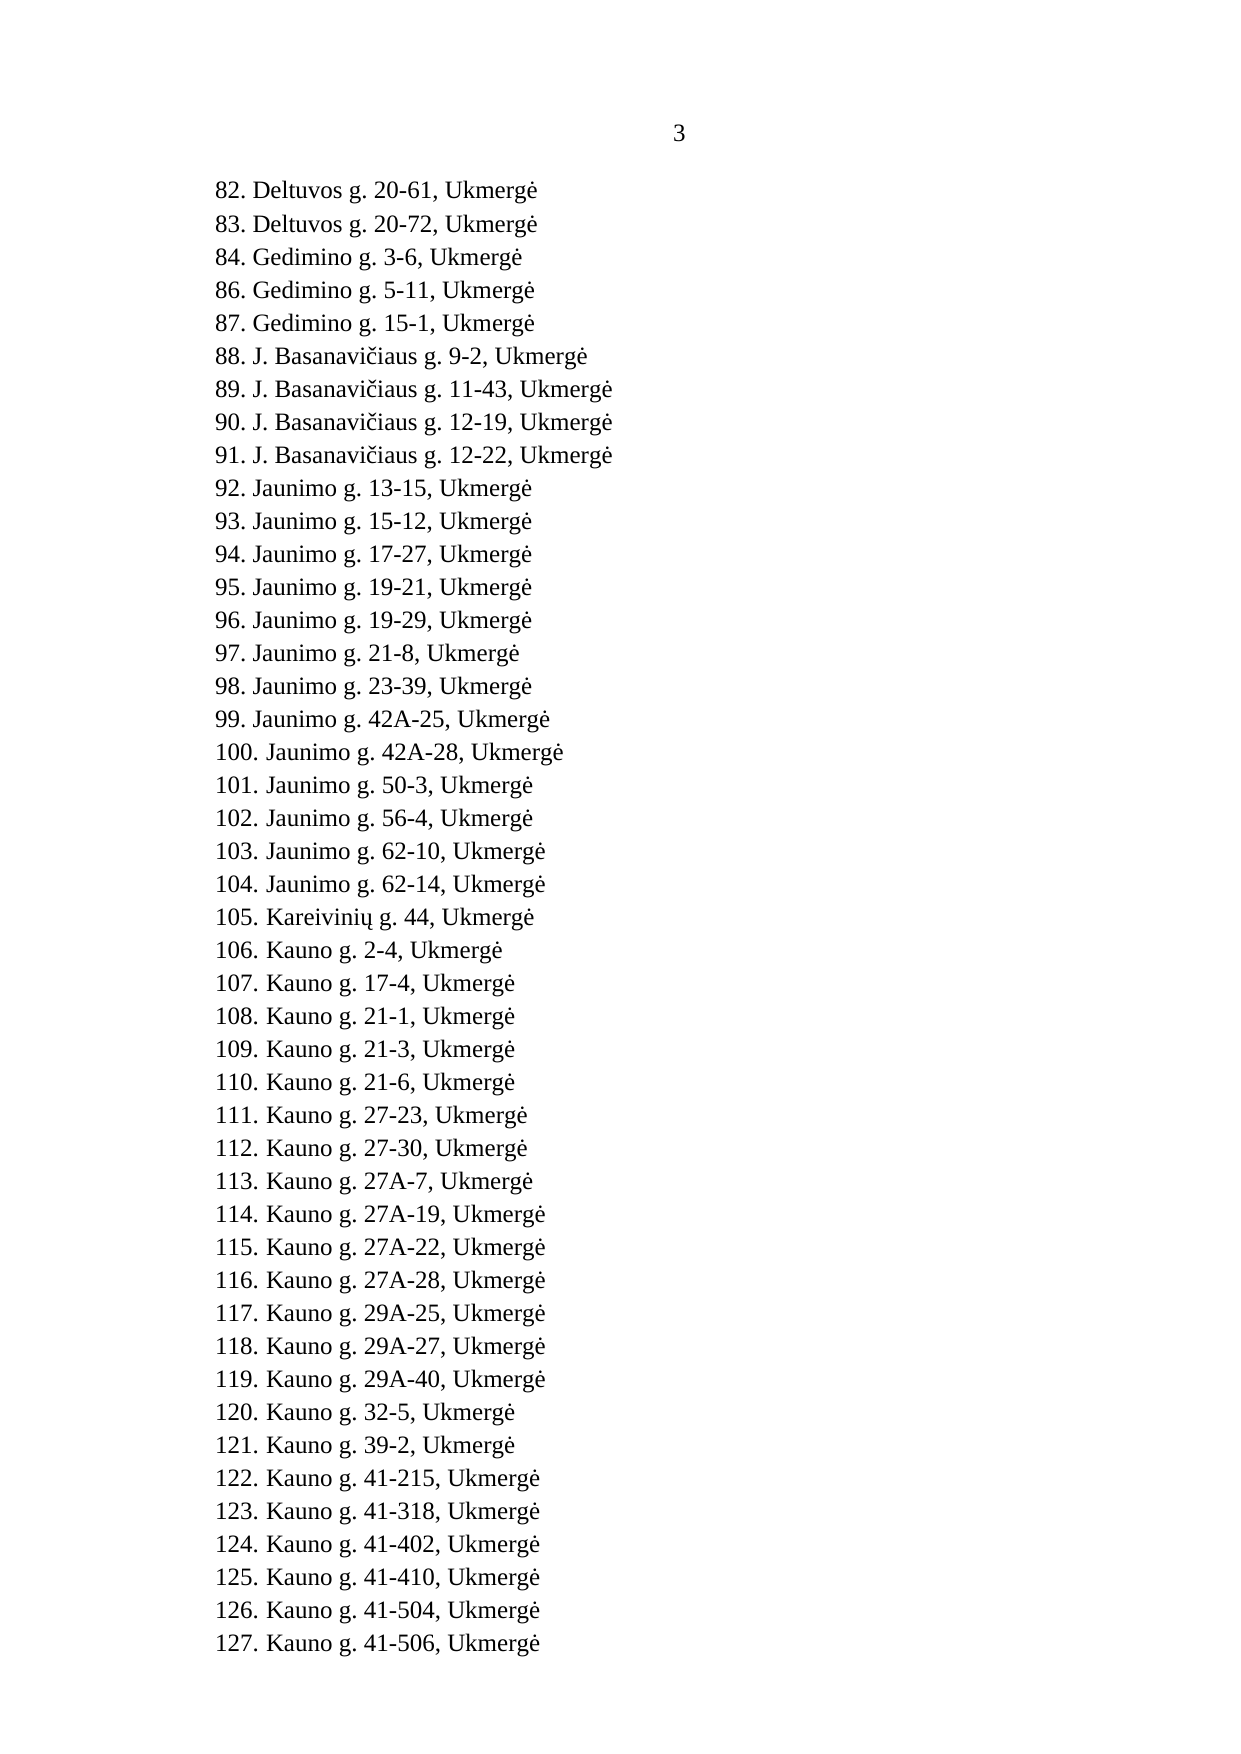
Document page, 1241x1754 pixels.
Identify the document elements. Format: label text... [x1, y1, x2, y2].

text 112. Kauno g. 27-30, Ukmergė [215, 1133, 1181, 1162]
text 120. Kauno g. 32-5, Ukmergė [215, 1397, 1181, 1426]
text 111. Kauno g. 27-23, Ukmergė [215, 1100, 1181, 1129]
text 98. Jaunimo g. 23-39, Ukmergė [215, 671, 1181, 700]
text 124. Kauno g. 41-402, Ukmergė [215, 1529, 1181, 1558]
text 114. Kauno g. 27A-19, Ukmergė [215, 1199, 1181, 1228]
text 102. Jaunimo g. 56-4, Ukmergė [215, 803, 1181, 832]
text 107. Kauno g. 17-4, Ukmergė [215, 968, 1181, 997]
text 86. Gedimino g. 5-11, Ukmergė [215, 275, 1181, 303]
text 90. J. Basanavičiaus g. 12-19, Ukmergė [215, 407, 1181, 436]
text 104. Jaunimo g. 62-14, Ukmergė [215, 869, 1181, 898]
text 117. Kauno g. 29A-25, Ukmergė [215, 1298, 1181, 1327]
text 101. Jaunimo g. 50-3, Ukmergė [215, 770, 1181, 799]
text 91. J. Basanavičiaus g. 12-22, Ukmergė [215, 440, 1181, 468]
text 89. J. Basanavičiaus g. 11-43, Ukmergė [215, 374, 1181, 402]
text 116. Kauno g. 27A-28, Ukmergė [215, 1265, 1181, 1294]
text 87. Gedimino g. 15-1, Ukmergė [215, 308, 1181, 336]
text 106. Kauno g. 2-4, Ukmergė [215, 935, 1181, 964]
text 105. Kareivinių g. 44, Ukmergė [215, 902, 1181, 931]
text 103. Jaunimo g. 62-10, Ukmergė [215, 836, 1181, 865]
text 84. Gedimino g. 3-6, Ukmergė [215, 242, 1181, 270]
text 123. Kauno g. 41-318, Ukmergė [215, 1496, 1181, 1525]
text 83. Deltuvos g. 20-72, Ukmergė [215, 209, 1181, 237]
text 115. Kauno g. 27A-22, Ukmergė [215, 1232, 1181, 1261]
text 126. Kauno g. 41-504, Ukmergė [215, 1596, 1181, 1624]
text 99. Jaunimo g. 42A-25, Ukmergė [215, 704, 1181, 733]
text 97. Jaunimo g. 21-8, Ukmergė [215, 638, 1181, 667]
text 94. Jaunimo g. 17-27, Ukmergė [215, 539, 1181, 568]
text 93. Jaunimo g. 15-12, Ukmergė [215, 506, 1181, 534]
text 118. Kauno g. 29A-27, Ukmergė [215, 1331, 1181, 1360]
text 100. Jaunimo g. 42A-28, Ukmergė [215, 737, 1181, 766]
text 121. Kauno g. 39-2, Ukmergė [215, 1430, 1181, 1459]
text 113. Kauno g. 27A-7, Ukmergė [215, 1166, 1181, 1195]
text 92. Jaunimo g. 13-15, Ukmergė [215, 473, 1181, 502]
text 88. J. Basanavičiaus g. 9-2, Ukmergė [215, 341, 1181, 369]
text 82. Deltuvos g. 20-61, Ukmergė [215, 176, 1181, 204]
text 110. Kauno g. 21-6, Ukmergė [215, 1067, 1181, 1096]
text 108. Kauno g. 21-1, Ukmergė [215, 1001, 1181, 1030]
text 109. Kauno g. 21-3, Ukmergė [215, 1034, 1181, 1063]
text 95. Jaunimo g. 19-21, Ukmergė [215, 572, 1181, 601]
text 125. Kauno g. 41-410, Ukmergė [215, 1562, 1181, 1591]
text 122. Kauno g. 41-215, Ukmergė [215, 1463, 1181, 1492]
text 96. Jaunimo g. 19-29, Ukmergė [215, 605, 1181, 634]
text 127. Kauno g. 41-506, Ukmergė [215, 1628, 1181, 1657]
text 119. Kauno g. 29A-40, Ukmergė [215, 1364, 1181, 1393]
